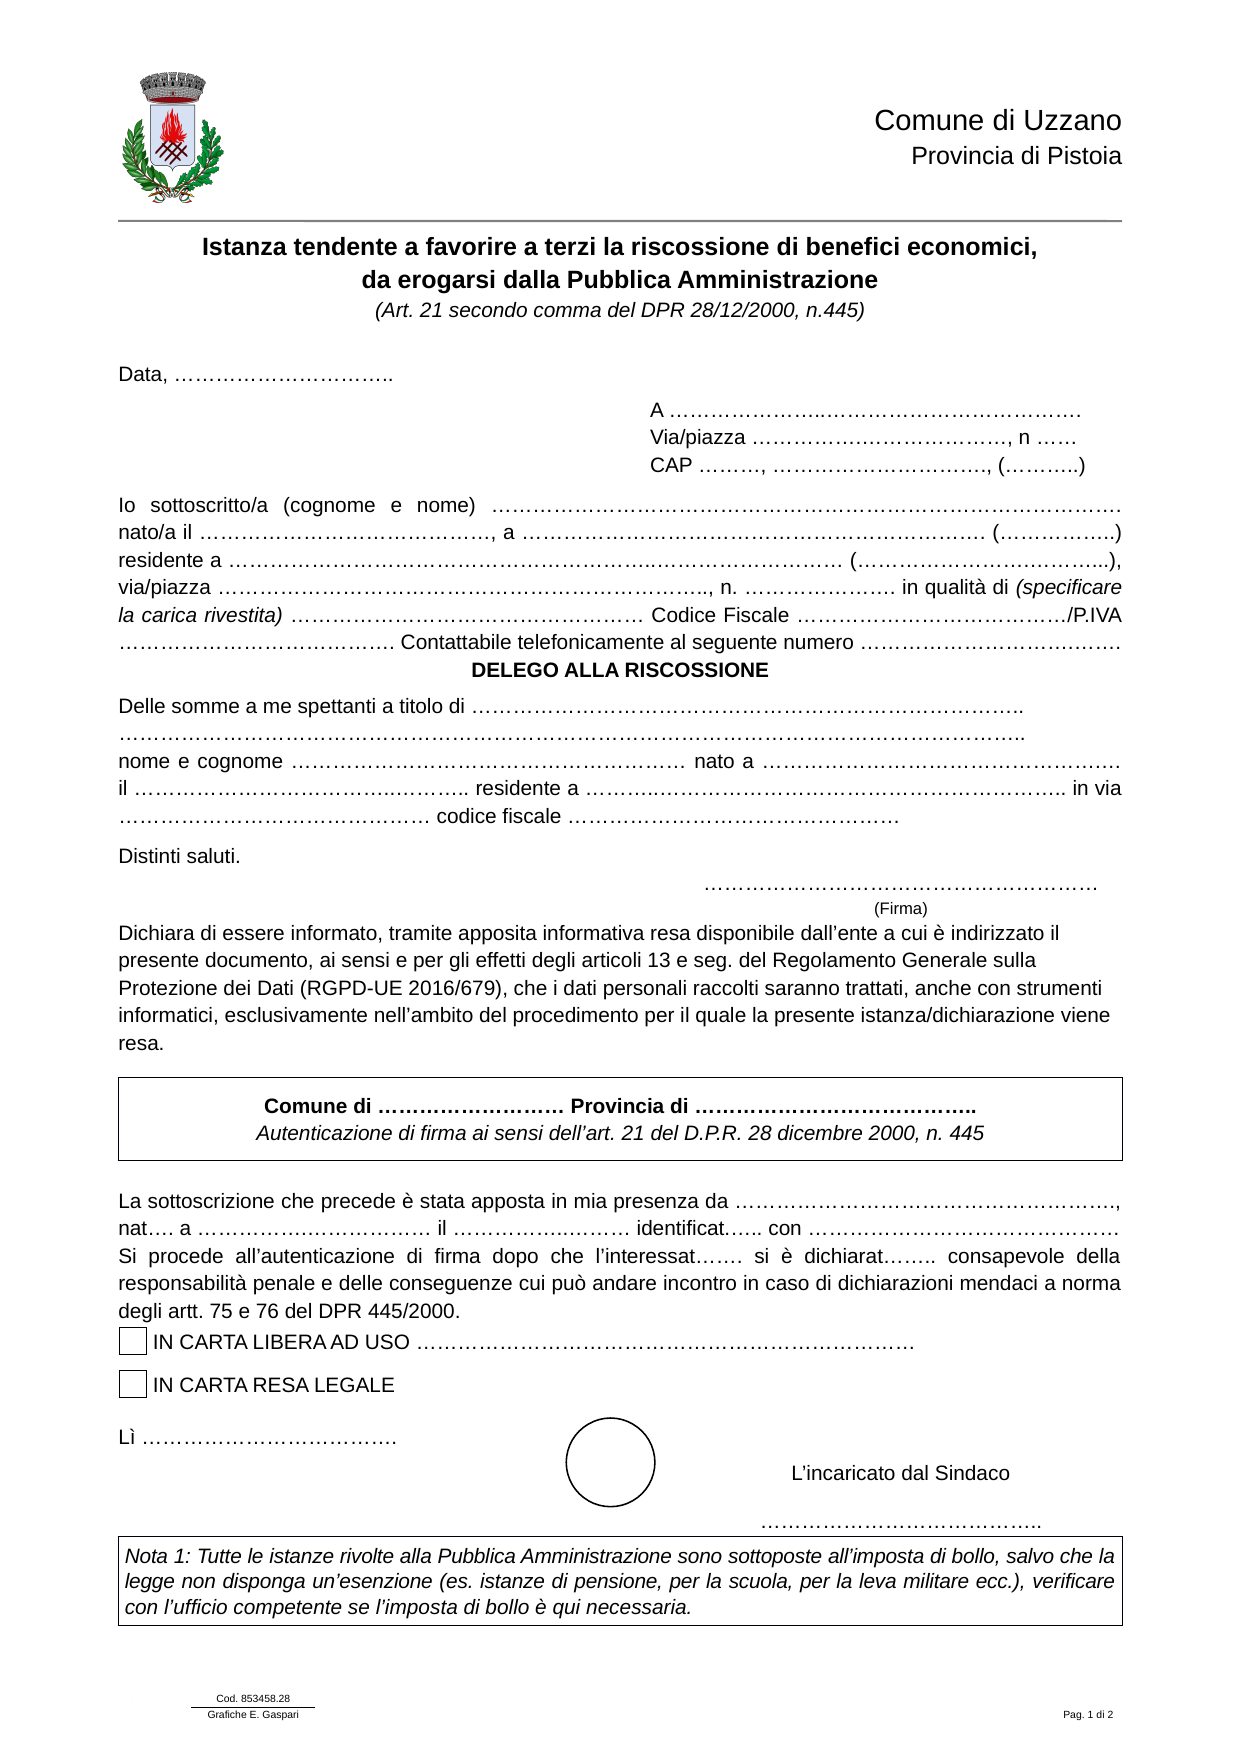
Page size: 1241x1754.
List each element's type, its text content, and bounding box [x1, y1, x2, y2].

text Delle somme a me spettanti a titolo di …………………………………………………………………….. [118, 693, 1122, 717]
text Provincia di Pistoia [224, 141, 1122, 170]
text nome e cognome ………………………………………………… nato a ………………………………………….… il ………………………………..……….. residente a ………..………………………………………………….. in via ……………………………………… codice fiscale ………………………………………… [118, 748, 1122, 827]
text ………………………………….. [679, 1509, 1122, 1533]
text (Firma) [679, 898, 1122, 918]
text A …………………..………………………………. [650, 398, 1122, 422]
text Data, ………………………….. [118, 362, 1122, 386]
text DELEGO ALLA RISCOSSIONE [118, 658, 1122, 682]
text (Art. 21 secondo comma del DPR 28/12/2000, n.445) [118, 298, 1122, 322]
text da erogarsi dalla Pubblica Amministrazione [118, 265, 1122, 294]
text L’incaricato dal Sindaco [679, 1461, 1122, 1485]
table_header Comune di ……………………… Provincia di ………………………………….. Autenticazione di firma ai sensi dell’art. 21 del D.P.R. 28 dicembre 2000, n. 445 [119, 1078, 1122, 1160]
picture [122, 72, 224, 203]
text Dichiara di essere informato, tramite apposita informativa resa disponibile dall’ente a cui è indirizzato il presente documento, ai sensi e per gli effetti degli articoli 13 e seg. del Regolamento Generale sulla Protezione dei Dati (RGPD-UE 2016/679), che i dati personali raccolti saranno trattati, anche con strumenti informatici, esclusivamente nell’ambito del procedimento per il quale la presente istanza/dichiarazione viene resa. [118, 921, 1122, 1054]
text Si procede all’autenticazione di firma dopo che l’interessat……. si è dichiarat…….. consapevole della responsabilità penale e delle conseguenze cui può andare incontro in caso di dichiarazioni mendaci a norma degli artt. 75 e 76 del DPR 445/2000. [118, 1243, 1122, 1322]
text La sottoscrizione che precede è stata apposta in mia presenza da ………………………………………………., nat…. a …………….……………… il ……………..……… identificat.….. con ……………………………………… [118, 1188, 1122, 1240]
text Istanza tendente a favorire a terzi la riscossione di benefici economici, [118, 232, 1122, 261]
table_header Nota 1: Tutte le istanze rivolte alla Pubblica Amministrazione sono sottoposte all’imposta di bollo, salvo che la legge non disponga un’esenzione (es. istanze di pensione, per la scuola, per la leva militare ecc.), verificare con l’ufficio competente se l’imposta di bollo è qui necessaria. [119, 1537, 1122, 1625]
text ………………………………………………… [679, 871, 1122, 895]
text Io sottoscritto/a (cognome e nome) ………………………………………………………………………………. nato/a il ……………………………………, a …………………………………………………………. (……………..) residente a ……………………………………………………..……………………… (…………………….………...), via/piazza …………………………………………………………….., n. …………………. in qualità di (specificare la carica rivestita) …………………………………………… Codice Fiscale …………………………………/P.IVA …………………………………. Contattabile telefonicamente al seguente numero ………………………….……. [118, 493, 1122, 654]
text Lì ………………………………. [118, 1425, 584, 1449]
text ………………………………………………………………………………………………………………….. [118, 721, 1122, 745]
text [638, 1425, 1122, 1449]
text Distinti saluti. [118, 843, 1122, 867]
text CAP ………, …………………………., (………..) [650, 453, 1122, 477]
text IN CARTA LIBERA AD USO ……………………………………………………………… [118, 1326, 1122, 1355]
text IN CARTA RESA LEGALE [118, 1369, 1122, 1398]
text Via/piazza …………….…………………, n …… [650, 425, 1122, 449]
text Comune di Uzzano [224, 103, 1122, 136]
